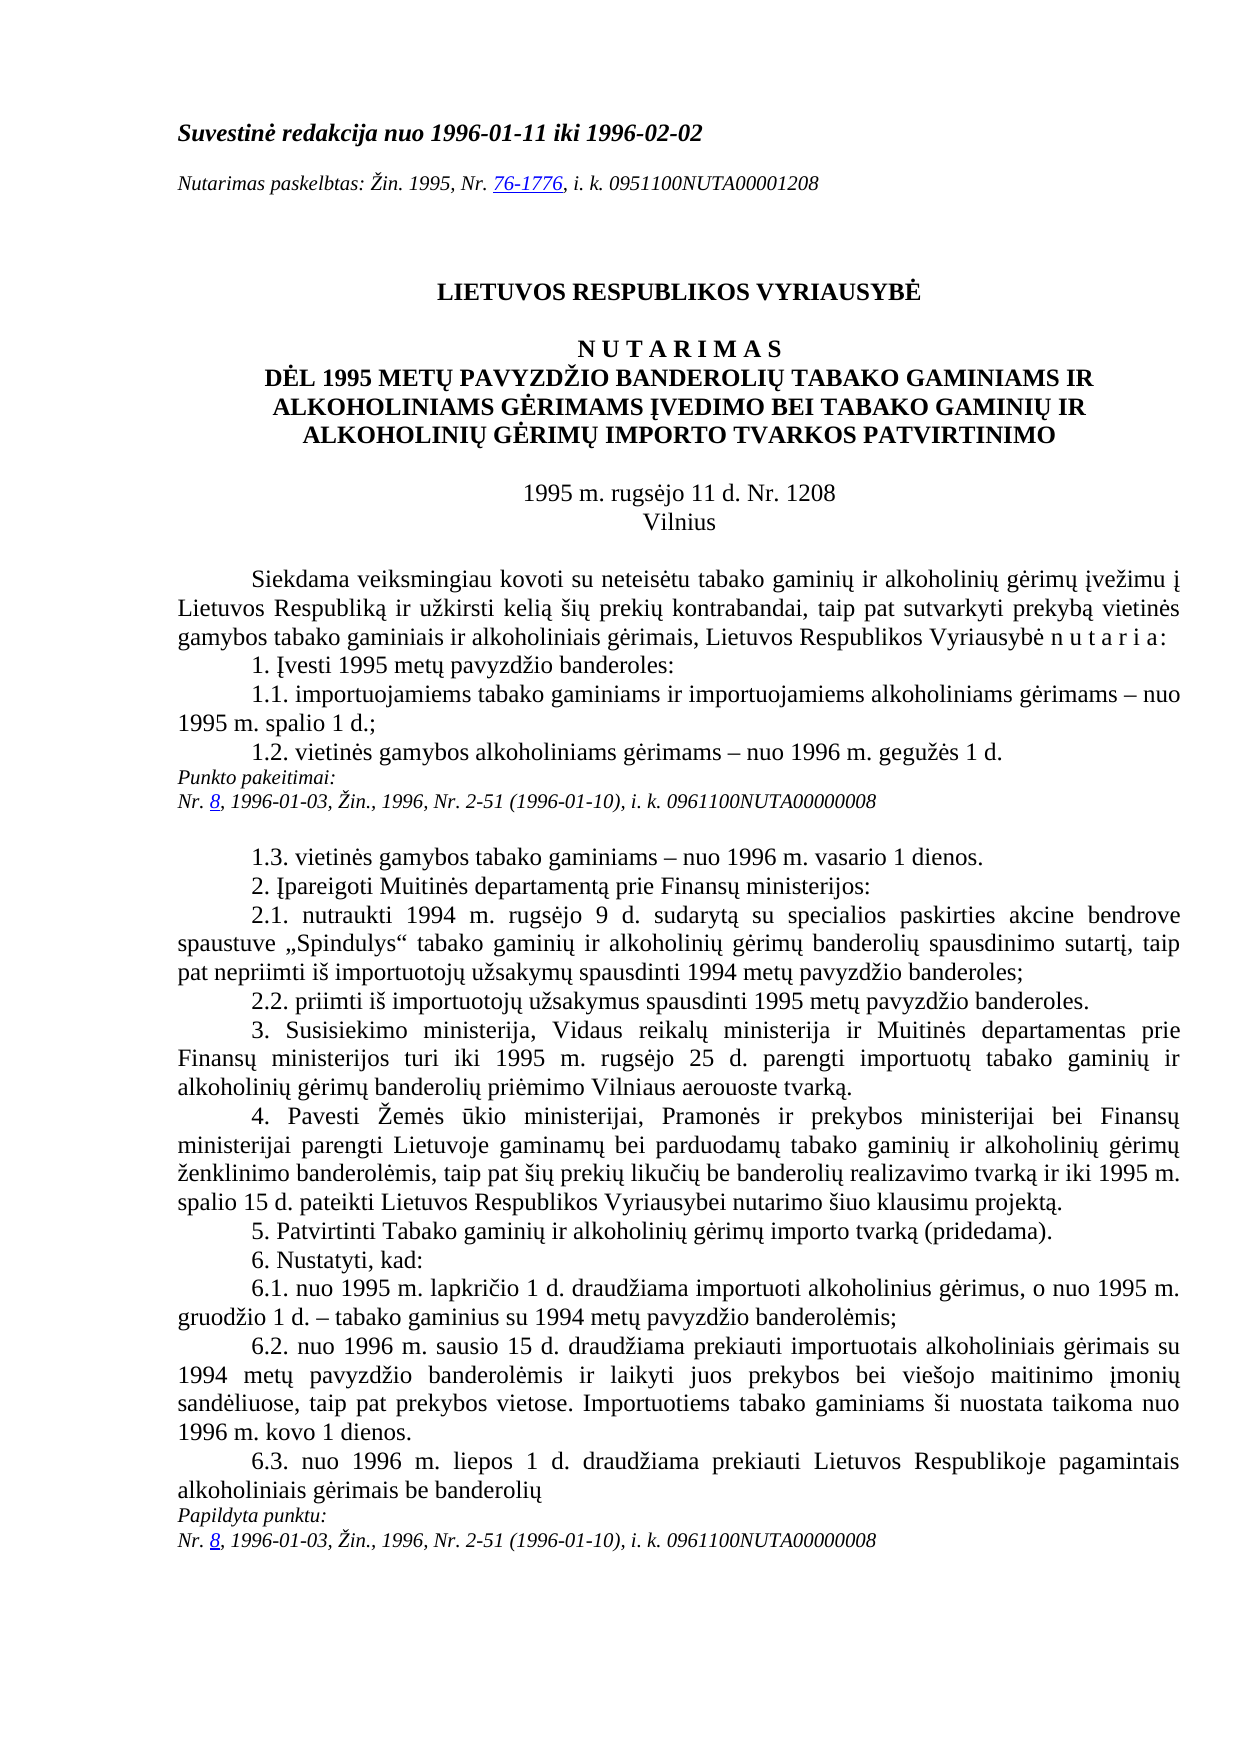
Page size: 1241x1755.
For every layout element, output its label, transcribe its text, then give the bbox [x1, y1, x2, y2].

text 2.1. nutraukti 1994 m. rugsėjo 9 d. sudarytą su specialios paskirties akcine bendrove spaustuve „Spindulys“ tabako gaminių ir alkoholinių gėrimų banderolių spausdinimo sutartį, taip pat nepriimti iš importuotojų užsakymų spausdinti 1994 metų pavyzdžio banderoles; [177, 900, 1181, 986]
text 1.3. vietinės gamybos tabako gaminiams – nuo 1996 m. vasario 1 dienos. [177, 842, 1181, 871]
text 1.2. vietinės gamybos alkoholiniams gėrimams – nuo 1996 m. gegužės 1 d. [177, 737, 1181, 765]
text Papildyta punktu: [177, 1503, 1181, 1527]
text Siekdama veiksmingiau kovoti su neteisėtu tabako gaminių ir alkoholinių gėrimų įvežimu į Lietuvos Respubliką ir užkirsti kelią šių prekių kontrabandai, taip pat sutvarkyti prekybą vietinės gamybos tabako gaminiais ir alkoholiniais gėrimais, Lietuvos Respublikos Vyriausybė nutaria: [177, 564, 1181, 650]
text DĖL 1995 METŲ PAVYZDŽIO BANDEROLIŲ TABAKO GAMINIAMS IR ALKOHOLINIAMS GĖRIMAMS ĮVEDIMO BEI TABAKO GAMINIŲ IR ALKOHOLINIŲ GĖRIMŲ IMPORTO TVARKOS PATVIRTINIMO [177, 363, 1181, 449]
text 3. Susisiekimo ministerija, Vidaus reikalų ministerija ir Muitinės departamentas prie Finansų ministerijos turi iki 1995 m. rugsėjo 25 d. parengti importuotų tabako gaminių ir alkoholinių gėrimų banderolių priėmimo Vilniaus aerouoste tvarką. [177, 1015, 1181, 1101]
text 2.2. priimti iš importuotojų užsakymus spausdinti 1995 metų pavyzdžio banderoles. [177, 986, 1181, 1015]
text 4. Pavesti Žemės ūkio ministerijai, Pramonės ir prekybos ministerijai bei Finansų ministerijai parengti Lietuvoje gaminamų bei parduodamų tabako gaminių ir alkoholinių gėrimų ženklinimo banderolėmis, taip pat šių prekių likučių be banderolių realizavimo tvarką ir iki 1995 m. spalio 15 d. pateikti Lietuvos Respublikos Vyriausybei nutarimo šiuo klausimu projektą. [177, 1101, 1181, 1216]
text Nr. 8, 1996-01-03, Žin., 1996, Nr. 2-51 (1996-01-10), i. k. 0961100NUTA00000008 [177, 1527, 1181, 1552]
text Nr. 8, 1996-01-03, Žin., 1996, Nr. 2-51 (1996-01-10), i. k. 0961100NUTA00000008 [177, 789, 1181, 813]
text 6.1. nuo 1995 m. lapkričio 1 d. draudžiama importuoti alkoholinius gėrimus, o nuo 1995 m. gruodžio 1 d. – tabako gaminius su 1994 metų pavyzdžio banderolėmis; [177, 1273, 1181, 1331]
text 5. Patvirtinti Tabako gaminių ir alkoholinių gėrimų importo tvarką (pridedama). [177, 1216, 1181, 1245]
text Suvestinė redakcija nuo 1996-01-11 iki 1996-02-02 [177, 118, 1181, 147]
text Vilnius [177, 507, 1181, 535]
text 6.3. nuo 1996 m. liepos 1 d. draudžiama prekiauti Lietuvos Respublikoje pagamintais alkoholiniais gėrimais be banderolių [177, 1446, 1181, 1503]
text 6.2. nuo 1996 m. sausio 15 d. draudžiama prekiauti importuotais alkoholiniais gėrimais su 1994 metų pavyzdžio banderolėmis ir laikyti juos prekybos bei viešojo maitinimo įmonių sandėliuose, taip pat prekybos vietose. Importuotiems tabako gaminiams ši nuostata taikoma nuo 1996 m. kovo 1 dienos. [177, 1331, 1181, 1446]
text 1995 m. rugsėjo 11 d. Nr. 1208 [177, 478, 1181, 507]
text Nutarimas paskelbtas: Žin. 1995, Nr. 76-1776, i. k. 0951100NUTA00001208 [177, 171, 1181, 195]
text LIETUVOS RESPUBLIKOS VYRIAUSYBĖ [177, 277, 1181, 305]
text 2. Įpareigoti Muitinės departamentą prie Finansų ministerijos: [177, 871, 1181, 900]
text 6. Nustatyti, kad: [177, 1245, 1181, 1273]
text 1. Įvesti 1995 metų pavyzdžio banderoles: [177, 650, 1181, 679]
text N U T A R I M A S [177, 334, 1181, 363]
text Punkto pakeitimai: [177, 765, 1181, 789]
text 1.1. importuojamiems tabako gaminiams ir importuojamiems alkoholiniams gėrimams – nuo 1995 m. spalio 1 d.; [177, 679, 1181, 737]
